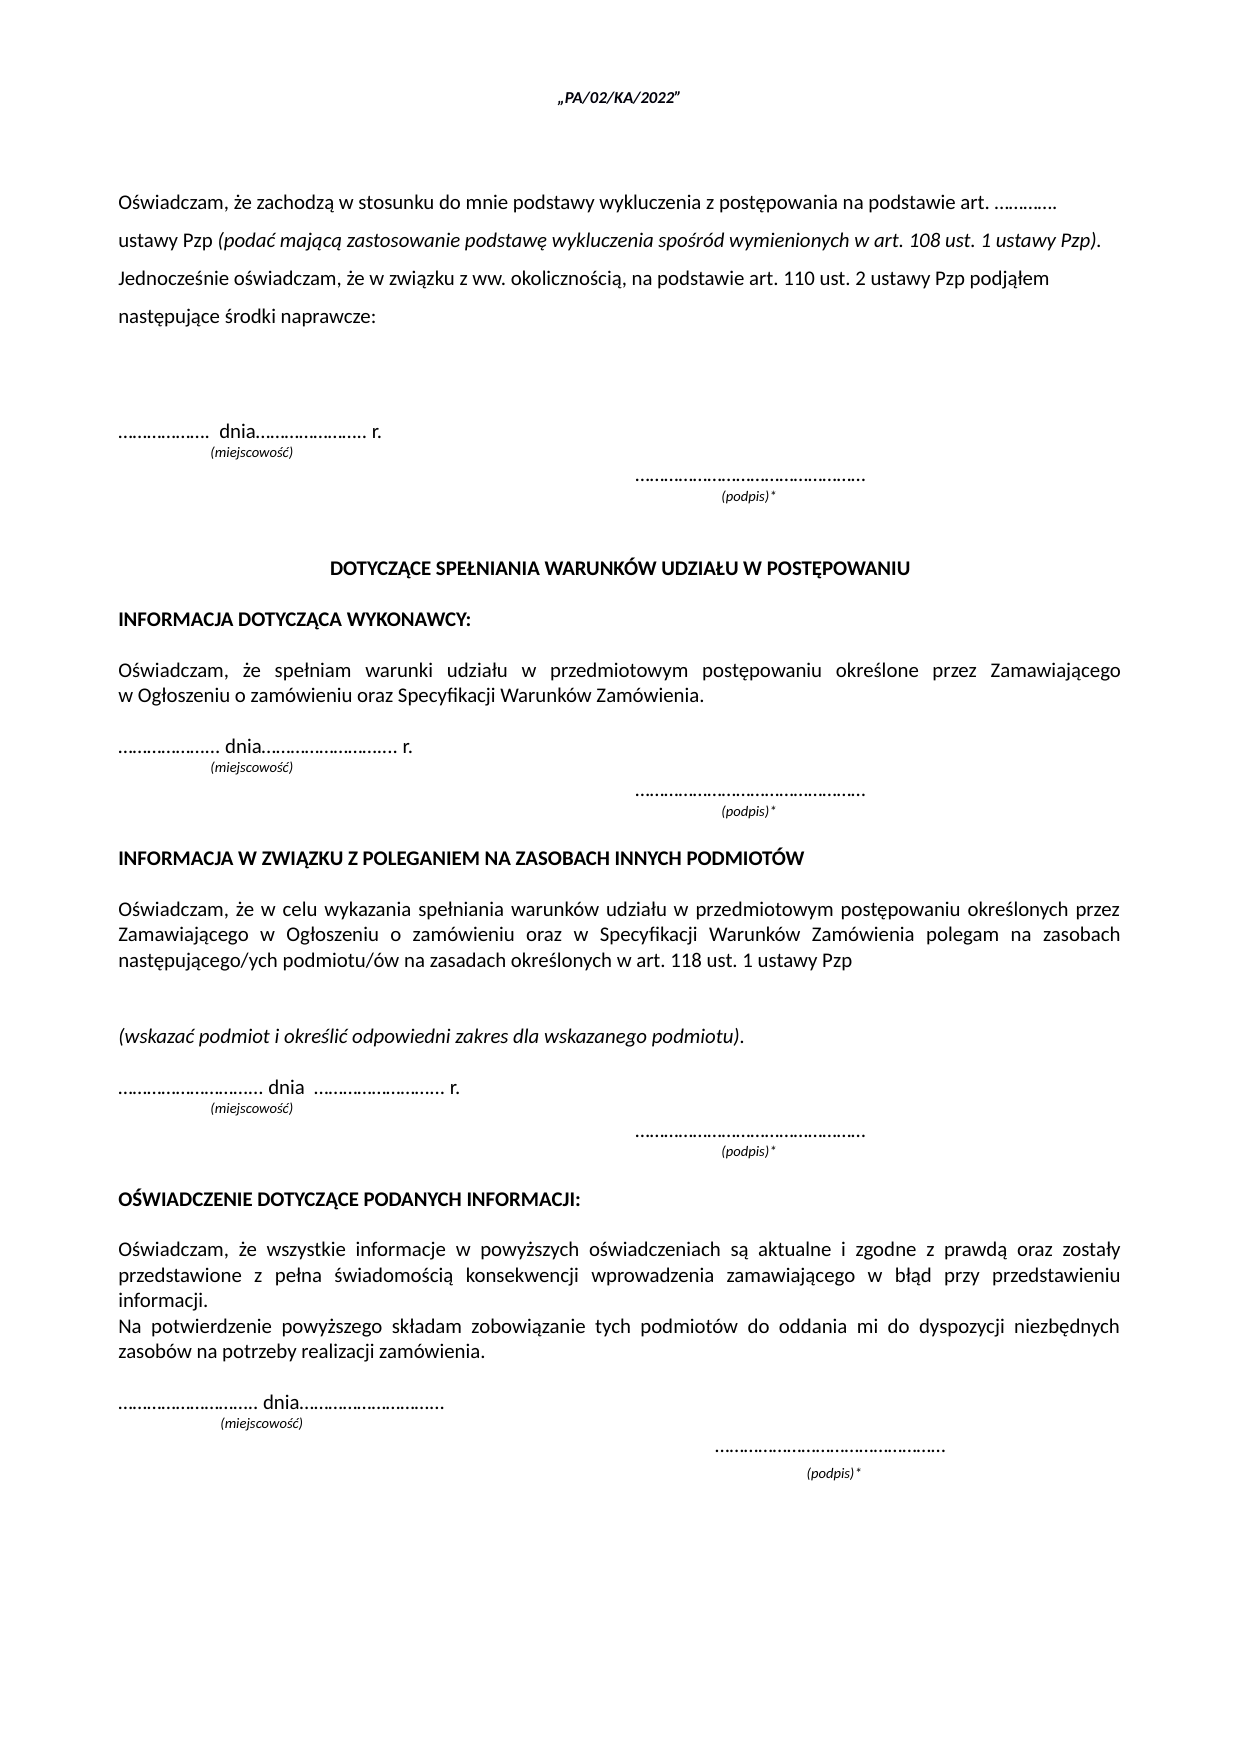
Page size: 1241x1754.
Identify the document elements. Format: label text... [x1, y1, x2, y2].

text ………………. dnia………………….. r. [118, 418, 1122, 443]
text (miejscowość) [118, 443, 1122, 461]
text ………………………………………… [118, 1117, 1122, 1143]
text ………………………………………… [118, 1432, 1122, 1458]
text (miejscowość) [118, 1099, 1122, 1117]
text OŚWIADCZENIE DOTYCZĄCE PODANYCH INFORMACJI: [118, 1186, 1122, 1211]
text INFORMACJA W ZWIĄZKU Z POLEGANIEM NA ZASOBACH INNYCH PODMIOTÓW [118, 845, 1122, 871]
text (wskazać podmiot i określić odpowiedni zakres dla wskazanego podmiotu). [118, 1023, 1122, 1048]
text ………………………... dnia ……………………... r. [118, 1074, 1122, 1099]
text INFORMACJA DOTYCZĄCA WYKONAWCY: [118, 606, 1122, 632]
text DOTYCZĄCE SPEŁNIANIA WARUNKÓW UDZIAŁU W POSTĘPOWANIU [118, 555, 1122, 581]
text Oświadczam, że zachodzą w stosunku do mnie podstawy wykluczenia z postępowania na podstawie art. …………. ustawy Pzp (podać mającą zastosowanie podstawę wykluczenia spośród wymienionych w art. 108 ust. 1 ustawy Pzp). Jednocześnie oświadczam, że w związku z ww. okolicznością, na podstawie art. 110 ust. 2 ustawy Pzp podjąłem następujące środki naprawcze: [118, 189, 1122, 329]
text Oświadczam, że w celu wykazania spełniania warunków udziału w przedmiotowym postępowaniu określonych przez Zamawiającego w Ogłoszeniu o zamówieniu oraz w Specyfikacji Warunków Zamówienia polegam na zasobach następującego/ych podmiotu/ów na zasadach określonych w art. 118 ust. 1 ustawy Pzp [118, 896, 1122, 972]
text ………………………………………… [118, 777, 1122, 802]
text ……………………….. dnia………………………... [118, 1389, 1122, 1414]
text (miejscowość) [118, 1414, 1122, 1432]
text Oświadczam, że spełniam warunki udziału w przedmiotowym postępowaniu określone przez Zamawiającego w Ogłoszeniu o zamówieniu oraz Specyfikacji Warunków Zamówienia. [118, 657, 1122, 708]
text (miejscowość) [118, 759, 1122, 777]
text (podpis)* [708, 1143, 1122, 1160]
text (podpis)* [708, 487, 1122, 504]
text Na potwierdzenie powyższego składam zobowiązanie tych podmiotów do oddania mi do dyspozycji niezbędnych zasobów na potrzeby realizacji zamówienia. [118, 1313, 1122, 1364]
text Oświadczam, że wszystkie informacje w powyższych oświadczeniach są aktualne i zgodne z prawdą oraz zostały przedstawione z pełna świadomością konsekwencji wprowadzenia zamawiającego w błąd przy przedstawieniu informacji. [118, 1237, 1122, 1313]
text (podpis)* [118, 1458, 1122, 1483]
text (podpis)* [708, 802, 1122, 820]
text ………………... dnia…………………….... r. [118, 733, 1122, 759]
text ………………………………………… [118, 461, 1122, 487]
